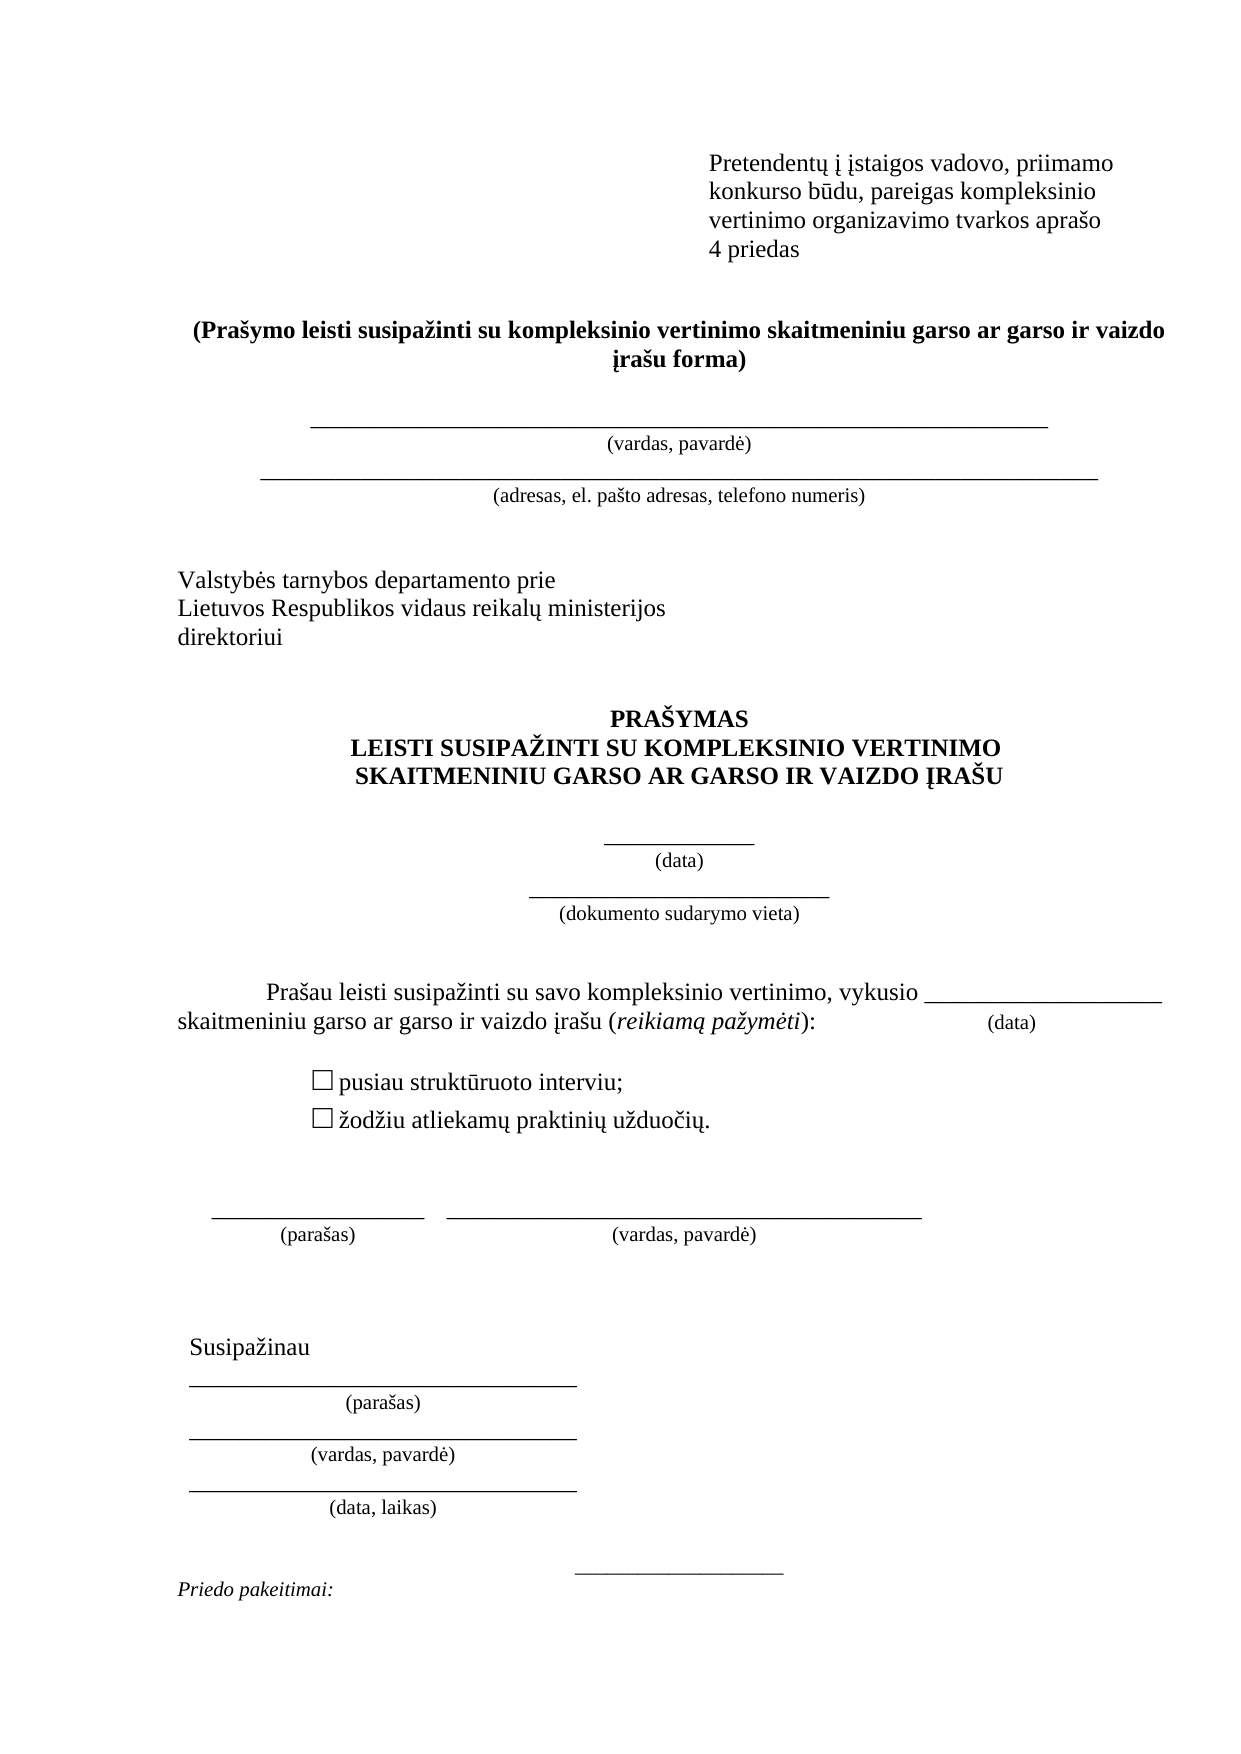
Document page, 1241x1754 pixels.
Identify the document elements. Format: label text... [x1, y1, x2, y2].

table_header _________________ (parašas) [200, 1193, 435, 1274]
table_header [177, 1193, 200, 1274]
text LEISTI SUSIPAŽINTI SU KOMPLEKSINIO VERTINIMO [177, 733, 1181, 761]
text (data) [177, 848, 1181, 872]
text Lietuvos Respublikos vidaus reikalų ministerijos [177, 593, 1181, 622]
table_header Susipažinau _______________________________ (parašas) _______________________________ (vardas, pavardė) _______________________________ (data, laikas) [177, 1332, 589, 1524]
text Pretendentų į įstaigos vadovo, priimamo [177, 148, 1181, 176]
text (adresas, el. pašto adresas, telefono numeris) [177, 483, 1181, 507]
text vertinimo organizavimo tvarkos aprašo [177, 205, 1181, 234]
text PRAŠYMAS [177, 704, 1181, 733]
text Priedo pakeitimai: [177, 1577, 1181, 1601]
table_header [589, 1332, 613, 1524]
text ________________________ [177, 872, 1181, 900]
text (vardas, pavardė) [177, 430, 1181, 454]
text (dokumento sudarymo vieta) [177, 900, 1181, 924]
table_header ______________________________________ (vardas, pavardė) [435, 1193, 933, 1274]
text ____________ [177, 819, 1181, 848]
text Prašau leisti susipažinti su savo kompleksinio vertinimo, vykusio ___________________ [177, 977, 1181, 1006]
text ___________________________________________________________ [177, 402, 1181, 430]
text □ žodžiu atliekamų praktinių užduočių. [312, 1097, 1181, 1136]
text ___________________________________________________________________ [177, 454, 1181, 483]
text 4 priedas [177, 234, 1181, 263]
text □ pusiau struktūruoto interviu; [312, 1059, 1181, 1097]
text konkurso būdu, pareigas kompleksinio [177, 176, 1181, 205]
text SKAITMENINIU GARSO AR GARSO IR VAIZDO ĮRAŠU [177, 761, 1181, 790]
text (Prašymo leisti susipažinti su kompleksinio vertinimo skaitmeniniu garso ar garso ir vaizdo įrašu forma) [177, 315, 1181, 373]
text skaitmeniniu garso ar garso ir vaizdo įrašu (reikiamą pažymėti): (data) [177, 1006, 1181, 1035]
text direktoriui [177, 622, 1181, 651]
text ____________________ [177, 1552, 1181, 1577]
text Valstybės tarnybos departamento prie [177, 565, 1181, 593]
table_header [613, 1332, 638, 1524]
